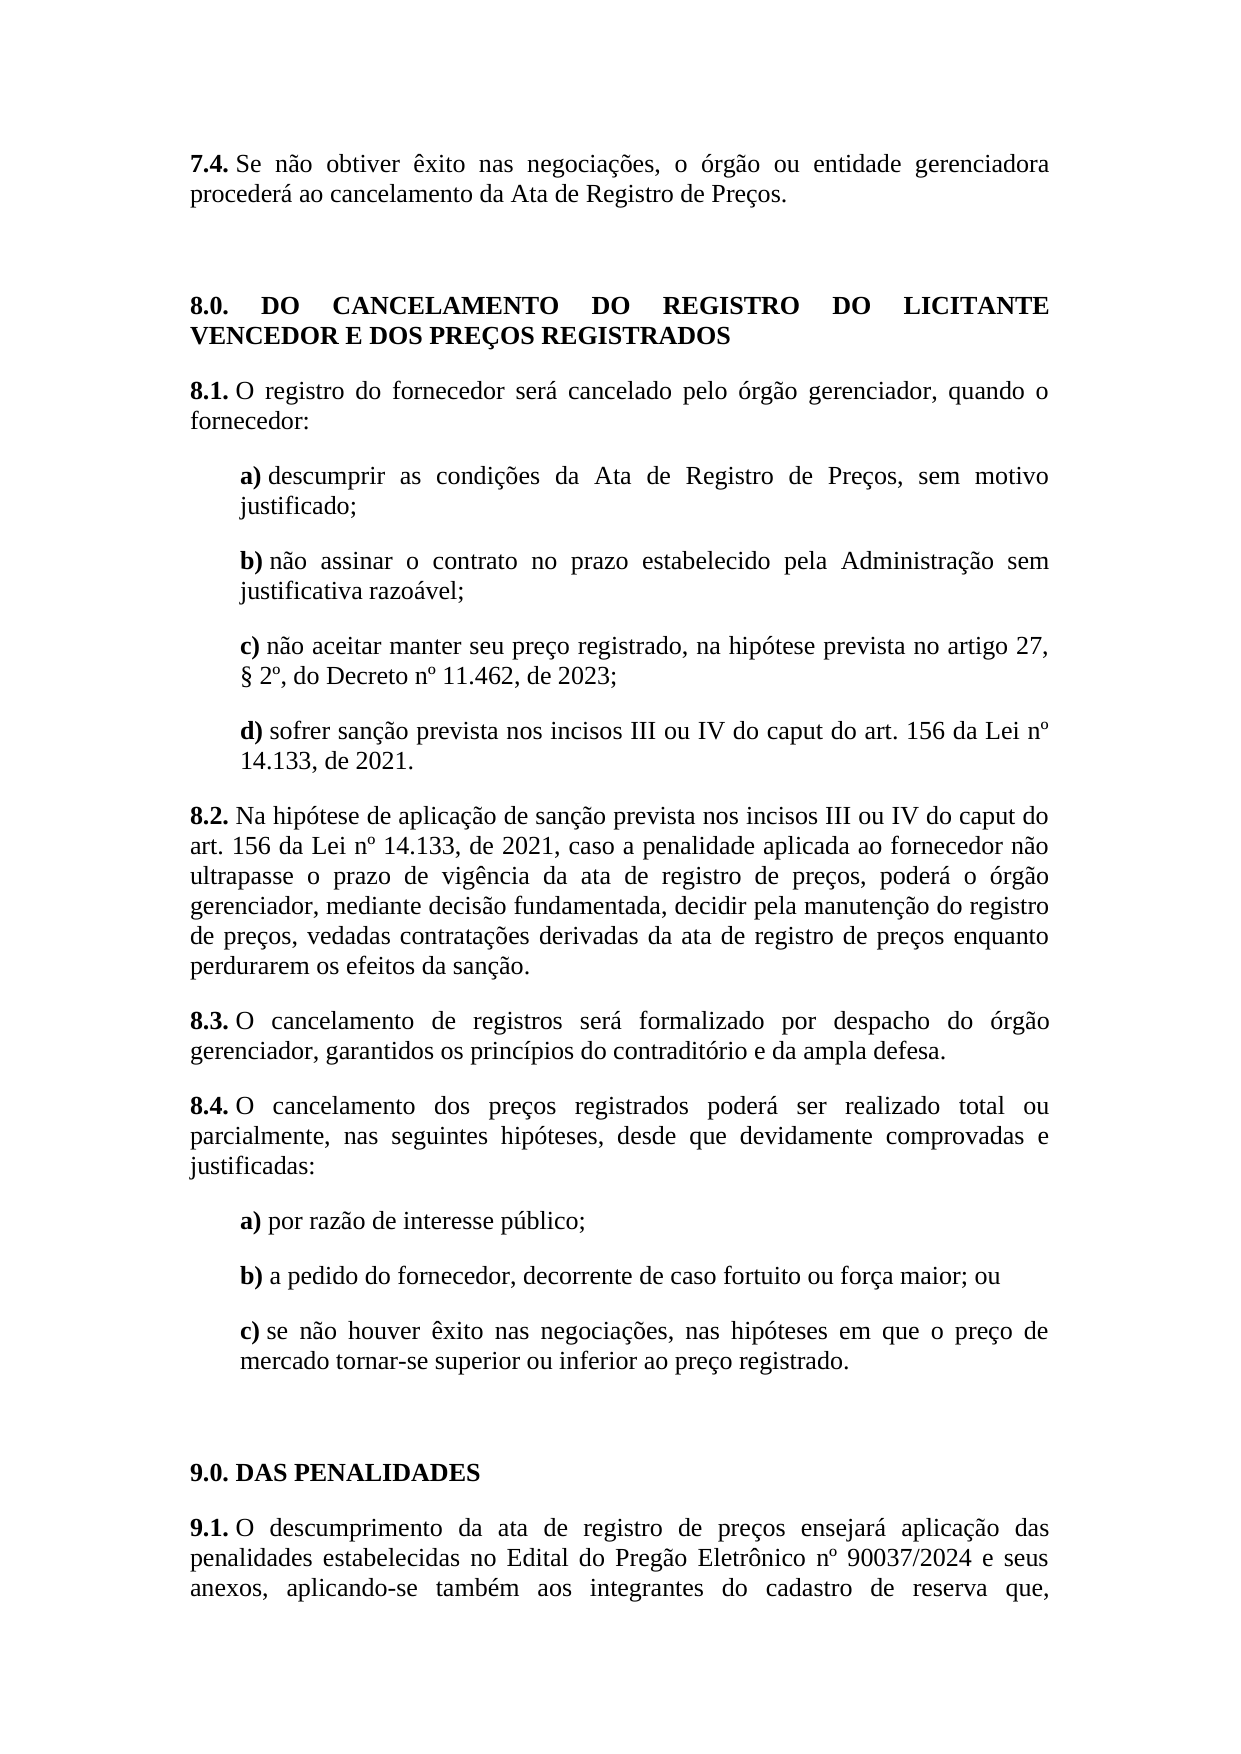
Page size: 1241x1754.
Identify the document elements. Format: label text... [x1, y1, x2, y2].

text 8.2. Na hipótese de aplicação de sanção prevista nos incisos III ou IV do caput do art. 156 da Lei nº 14.133, de 2021, caso a penalidade aplicada ao fornecedor não ultrapasse o prazo de vigência da ata de registro de preços, poderá o órgão gerenciador, mediante decisão fundamentada, decidir pela manutenção do registro de preços, vedadas contratações derivadas da ata de registro de preços enquanto perdurarem os efeitos da sanção. [190, 800, 1051, 980]
text 8.1. O registro do fornecedor será cancelado pelo órgão gerenciador, quando o fornecedor: [190, 375, 1051, 435]
text 8.3. O cancelamento de registros será formalizado por despacho do órgão gerenciador, garantidos os princípios do contraditório e da ampla defesa. [190, 1005, 1051, 1065]
text a) descumprir as condições da Ata de Registro de Preços, sem motivo justificado; [240, 460, 1051, 520]
text 8.0. DO CANCELAMENTO DO REGISTRO DO LICITANTE VENCEDOR E DOS PREÇOS REGISTRADOS [190, 290, 1051, 350]
text b) não assinar o contrato no prazo estabelecido pela Administração sem justificativa razoável; [240, 545, 1051, 605]
text b) a pedido do fornecedor, decorrente de caso fortuito ou força maior; ou [240, 1260, 1051, 1290]
text c) se não houver êxito nas negociações, nas hipóteses em que o preço de mercado tornar-se superior ou inferior ao preço registrado. [240, 1315, 1051, 1375]
text 8.4. O cancelamento dos preços registrados poderá ser realizado total ou parcialmente, nas seguintes hipóteses, desde que devidamente comprovadas e justificadas: [190, 1090, 1051, 1180]
text c) não aceitar manter seu preço registrado, na hipótese prevista no artigo 27, § 2º, do Decreto nº 11.462, de 2023; [240, 630, 1051, 690]
text 9.0. DAS PENALIDADES [190, 1457, 1051, 1487]
text 9.1. O descumprimento da ata de registro de preços ensejará aplicação das penalidades estabelecidas no Edital do Pregão Eletrônico nº 90037/2024 e seus anexos, aplicando-se também aos integrantes do cadastro de reserva que, [190, 1512, 1051, 1602]
text d) sofrer sanção prevista nos incisos III ou IV do caput do art. 156 da Lei nº 14.133, de 2021. [240, 715, 1051, 775]
text 7.4. Se não obtiver êxito nas negociações, o órgão ou entidade gerenciadora procederá ao cancelamento da Ata de Registro de Preços. [190, 148, 1051, 208]
text a) por razão de interesse público; [240, 1205, 1051, 1235]
